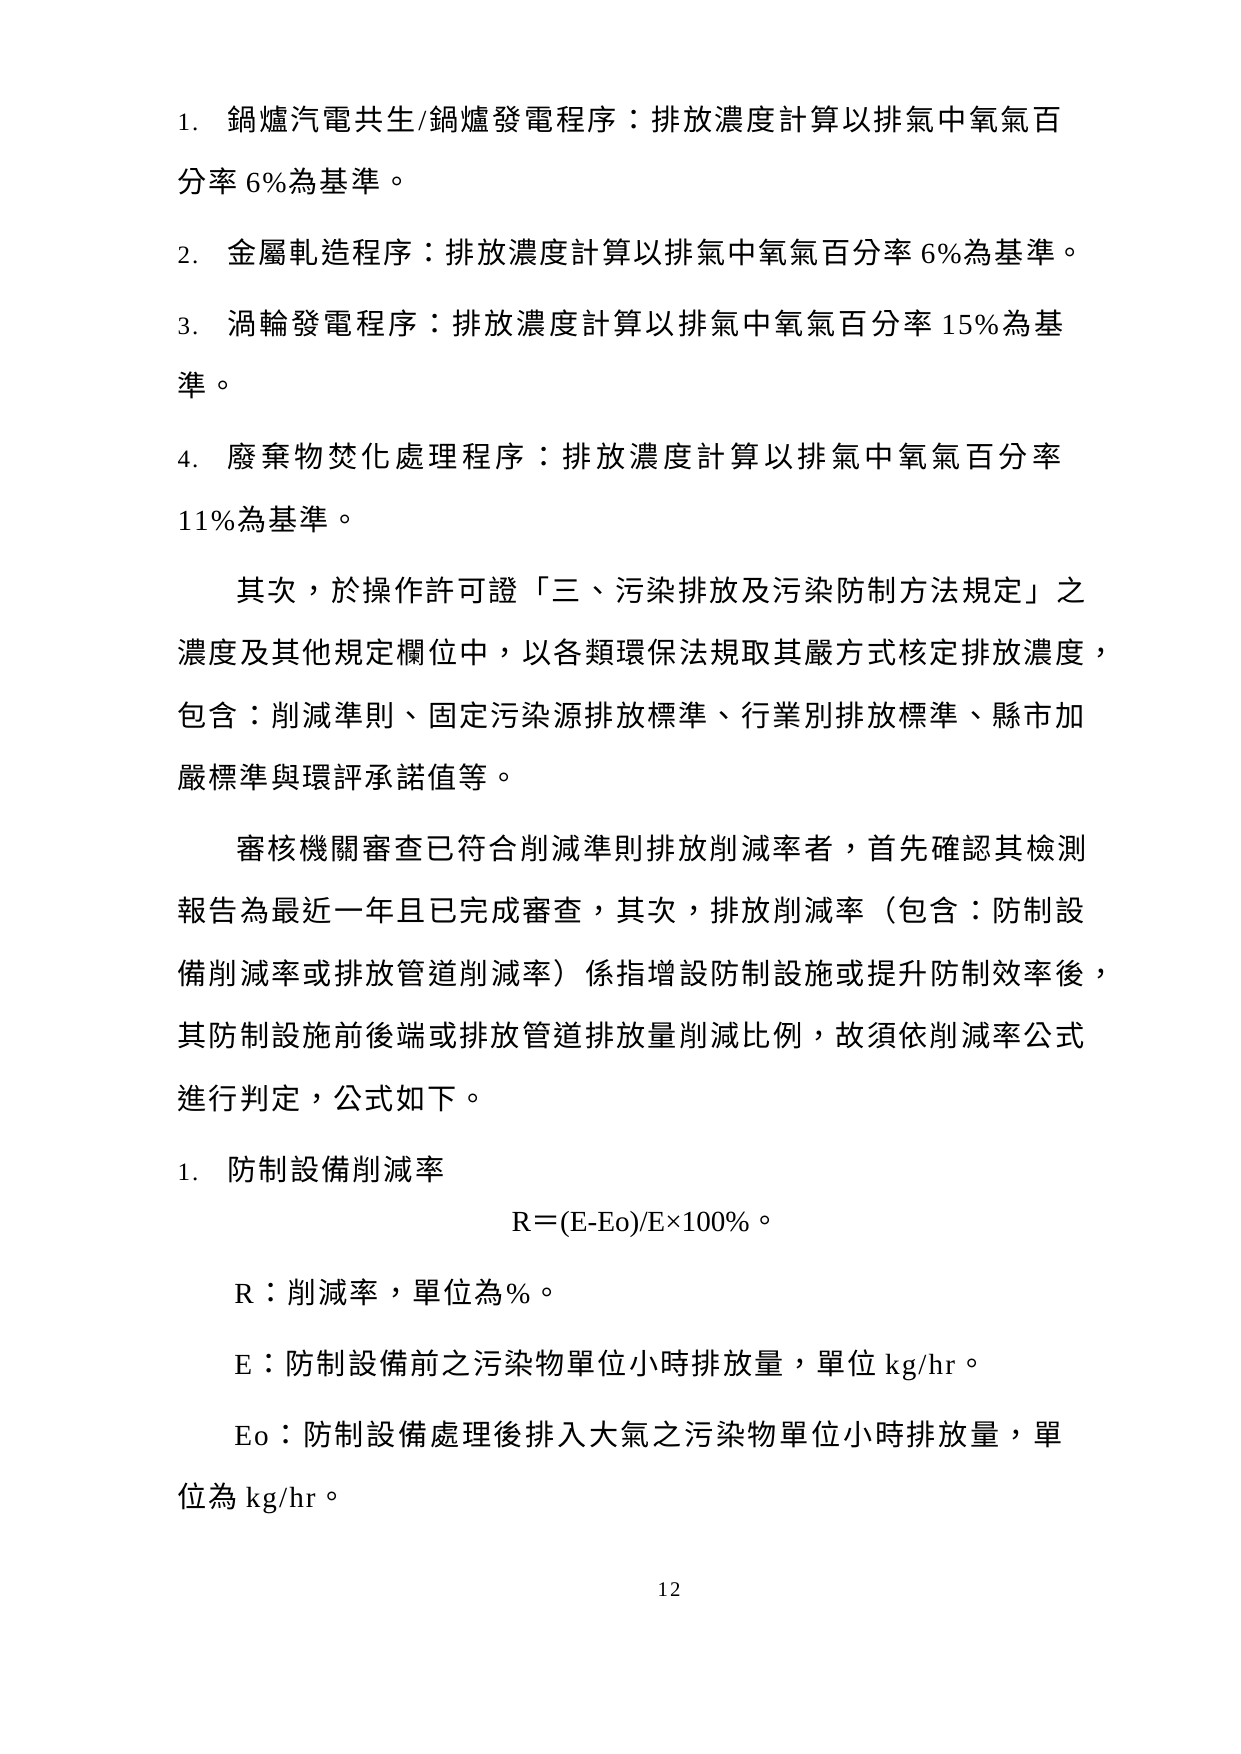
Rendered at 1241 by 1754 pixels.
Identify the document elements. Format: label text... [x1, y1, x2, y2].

text R＝(E-Eo)/E×100%。 [177, 1198, 1063, 1240]
list 鍋爐汽電共生/鍋爐發電程序：排放濃度計算以排氣中氧氣百分率6%為基準。 [177, 76, 1063, 201]
text 其次，於操作許可證「三、污染排放及污染防制方法規定」之濃度及其他規定欄位中，以各類環保法規取其嚴方式核定排放濃度，包含：削減準則、固定污染源排放標準、行業別排放標準、縣市加嚴標準與環評承諾值等。 [177, 547, 1087, 797]
text E：防制設備前之污染物單位小時排放量，單位kg/hr。 [177, 1320, 1063, 1383]
list 廢棄物焚化處理程序：排放濃度計算以排氣中氧氣百分率11%為基準。 [177, 413, 1063, 538]
text Eo：防制設備處理後排入大氣之污染物單位小時排放量，單位為kg/hr。 [177, 1391, 1063, 1516]
text 審核機關審查已符合削減準則排放削減率者，首先確認其檢測報告為最近一年且已完成審查，其次，排放削減率（包含：防制設備削減率或排放管道削減率）係指增設防制設施或提升防制效率後，其防制設施前後端或排放管道排放量削減比例，故須依削減率公式進行判定，公式如下。 [177, 805, 1087, 1117]
text R：削減率，單位為%。 [177, 1249, 1063, 1312]
list 防制設備削減率 [177, 1126, 1063, 1188]
list 金屬軋造程序：排放濃度計算以排氣中氧氣百分率6%為基準。 [177, 209, 1063, 272]
list 渦輪發電程序：排放濃度計算以排氣中氧氣百分率15%為基準。 [177, 280, 1063, 405]
